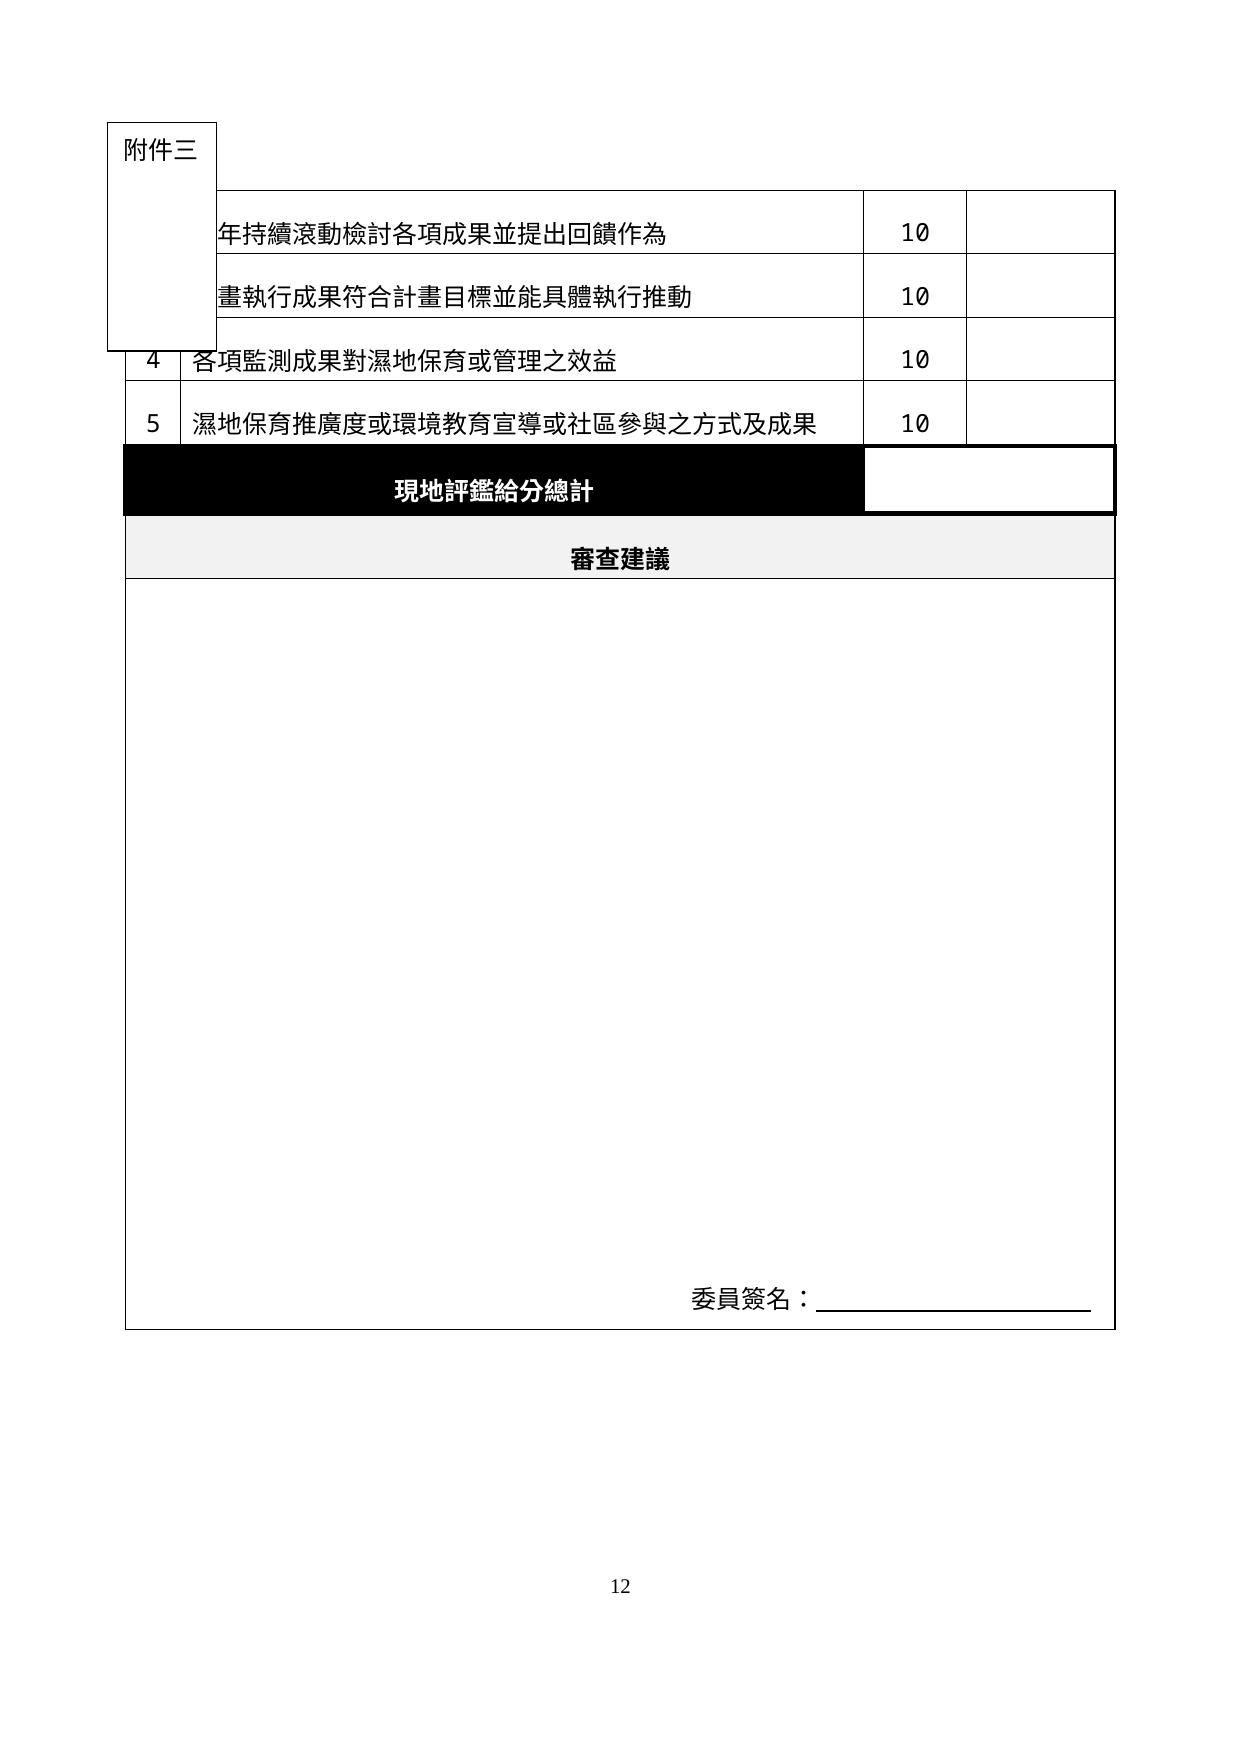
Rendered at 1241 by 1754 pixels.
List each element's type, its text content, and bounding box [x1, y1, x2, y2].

table_cell 10 [864, 318, 966, 380]
table_cell 10 [864, 254, 966, 317]
table_cell [967, 254, 1114, 317]
table_cell 各項監測成果對濕地保育或管理之效益 [181, 318, 863, 380]
table_cell 歷年持續滾動檢討各項成果並提出回饋作為 [217, 191, 863, 253]
table_cell 現地評鑑給分總計 [128, 448, 861, 511]
table_cell 計畫執行成果符合計畫目標並能具體執行推動 [217, 254, 863, 317]
table_cell 濕地保育推廣度或環境教育宣導或社區參與之方式及成果 [181, 381, 863, 444]
table_cell 10 [864, 381, 966, 444]
table_cell 委員簽名： [126, 579, 1114, 1329]
table_cell [865, 448, 1113, 511]
table_cell [967, 191, 1114, 253]
table_cell 5 [126, 381, 180, 444]
table_cell 審查建議 [126, 516, 1114, 578]
table_cell 10 [864, 191, 966, 253]
table_cell 4 [126, 352, 180, 380]
table_cell [967, 381, 1114, 444]
table_cell [967, 318, 1114, 380]
